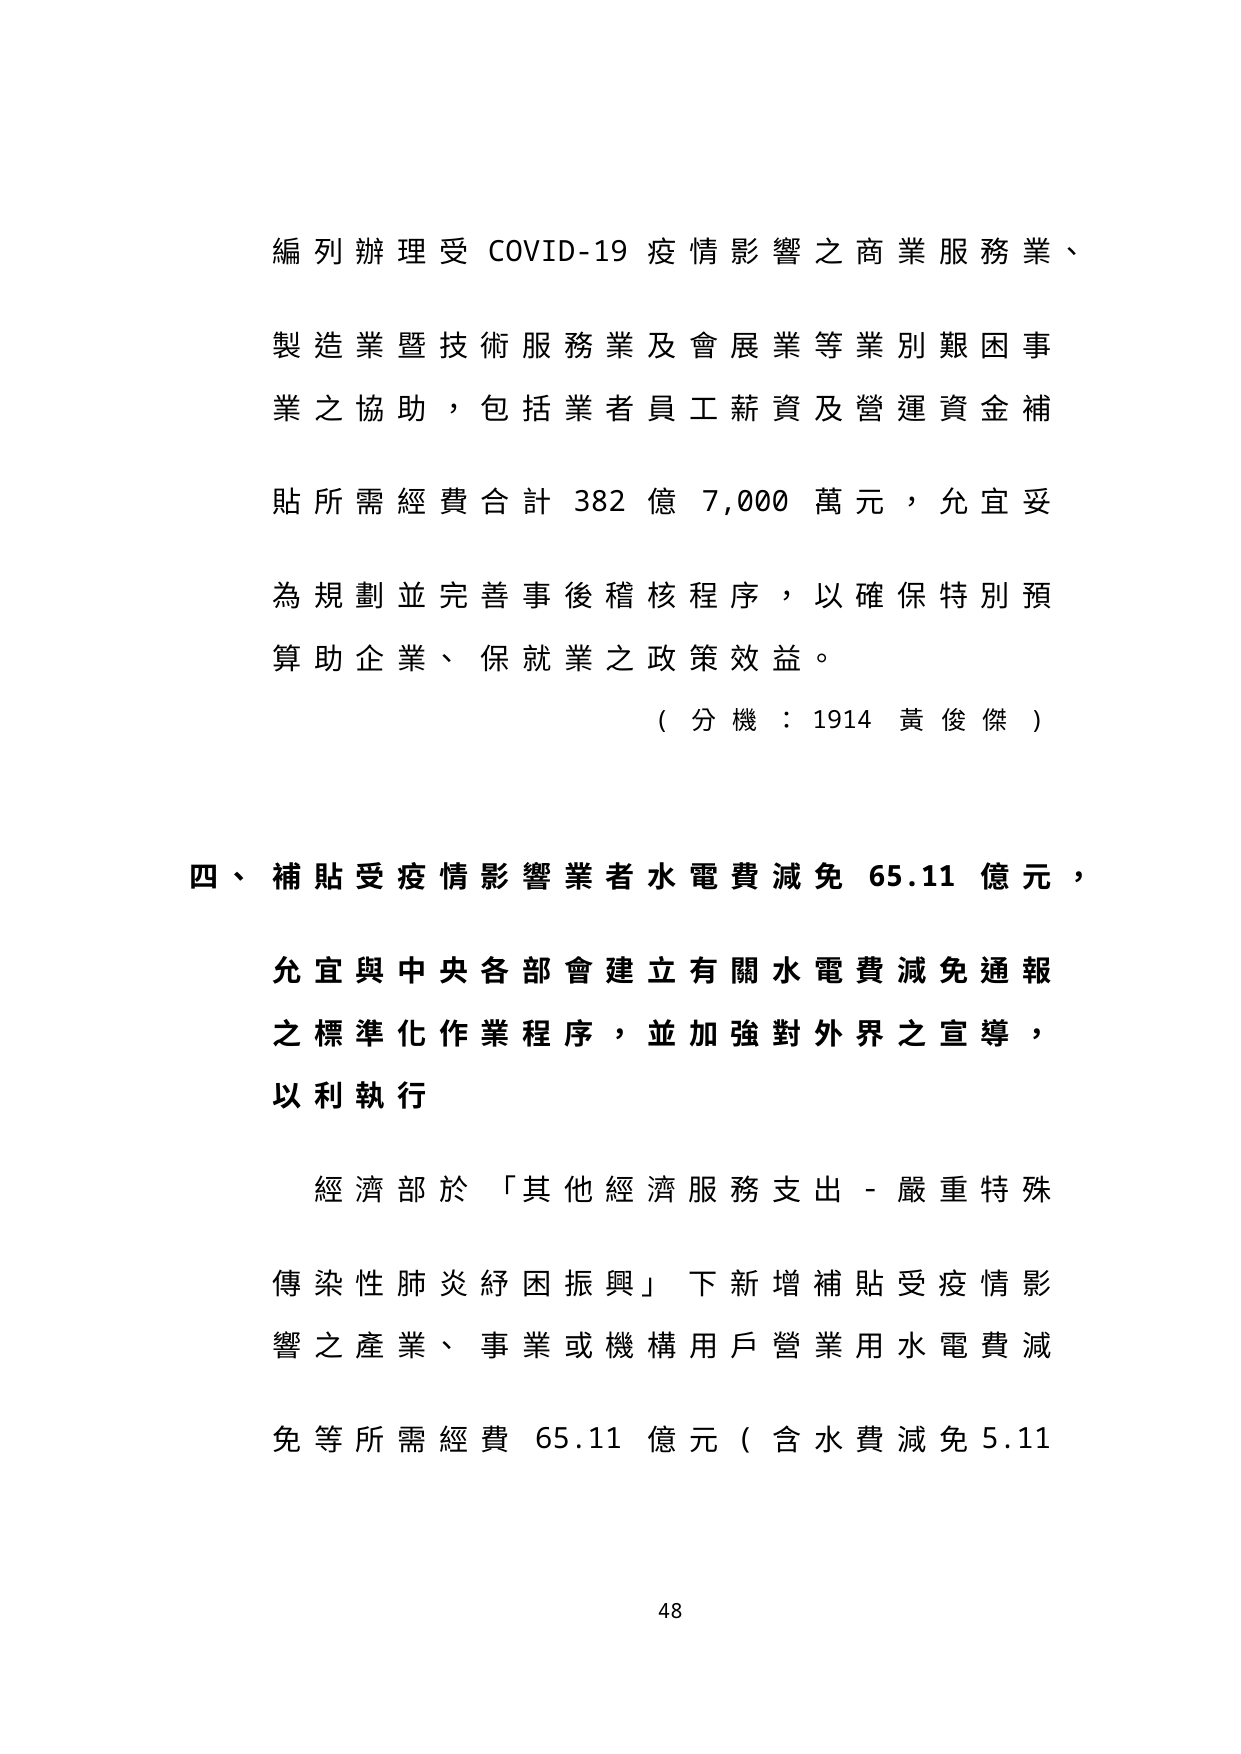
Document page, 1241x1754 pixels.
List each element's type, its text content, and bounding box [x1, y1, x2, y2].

text 經濟部於「其他經濟服務支出-嚴重特殊傳染性肺炎紓困振興」下新增補貼受疫情影響之產業、事業或機構用戶營業用水電費減免等所需經費65.11億元(含水費減免5.11億元及電費減免60億元）。經查： [242, 1115, 1058, 1490]
text (分機：1914 黃俊傑) [242, 677, 1058, 740]
text 綜上，經濟部於本追加預算案「其他經濟服務支出-嚴重特殊傳染性肺炎紓困振興」編列辦理受COVID-19疫情影響之商業服務業、製造業暨技術服務業及會展業等業別艱困事業之協助，包括業者員工薪資及營運資金補貼所需經費合計382億7,000萬元，允宜妥為規劃並完善事後稽核程序，以確保特別預算助企業、保就業之政策效益。 [242, 177, 1058, 677]
text 四、補貼受疫情影響業者水電費減免65.11億元，允宜與中央各部會建立有關水電費減免通報之標準化作業程序，並加強對外界之宣導，以利執行 [183, 802, 1058, 1115]
